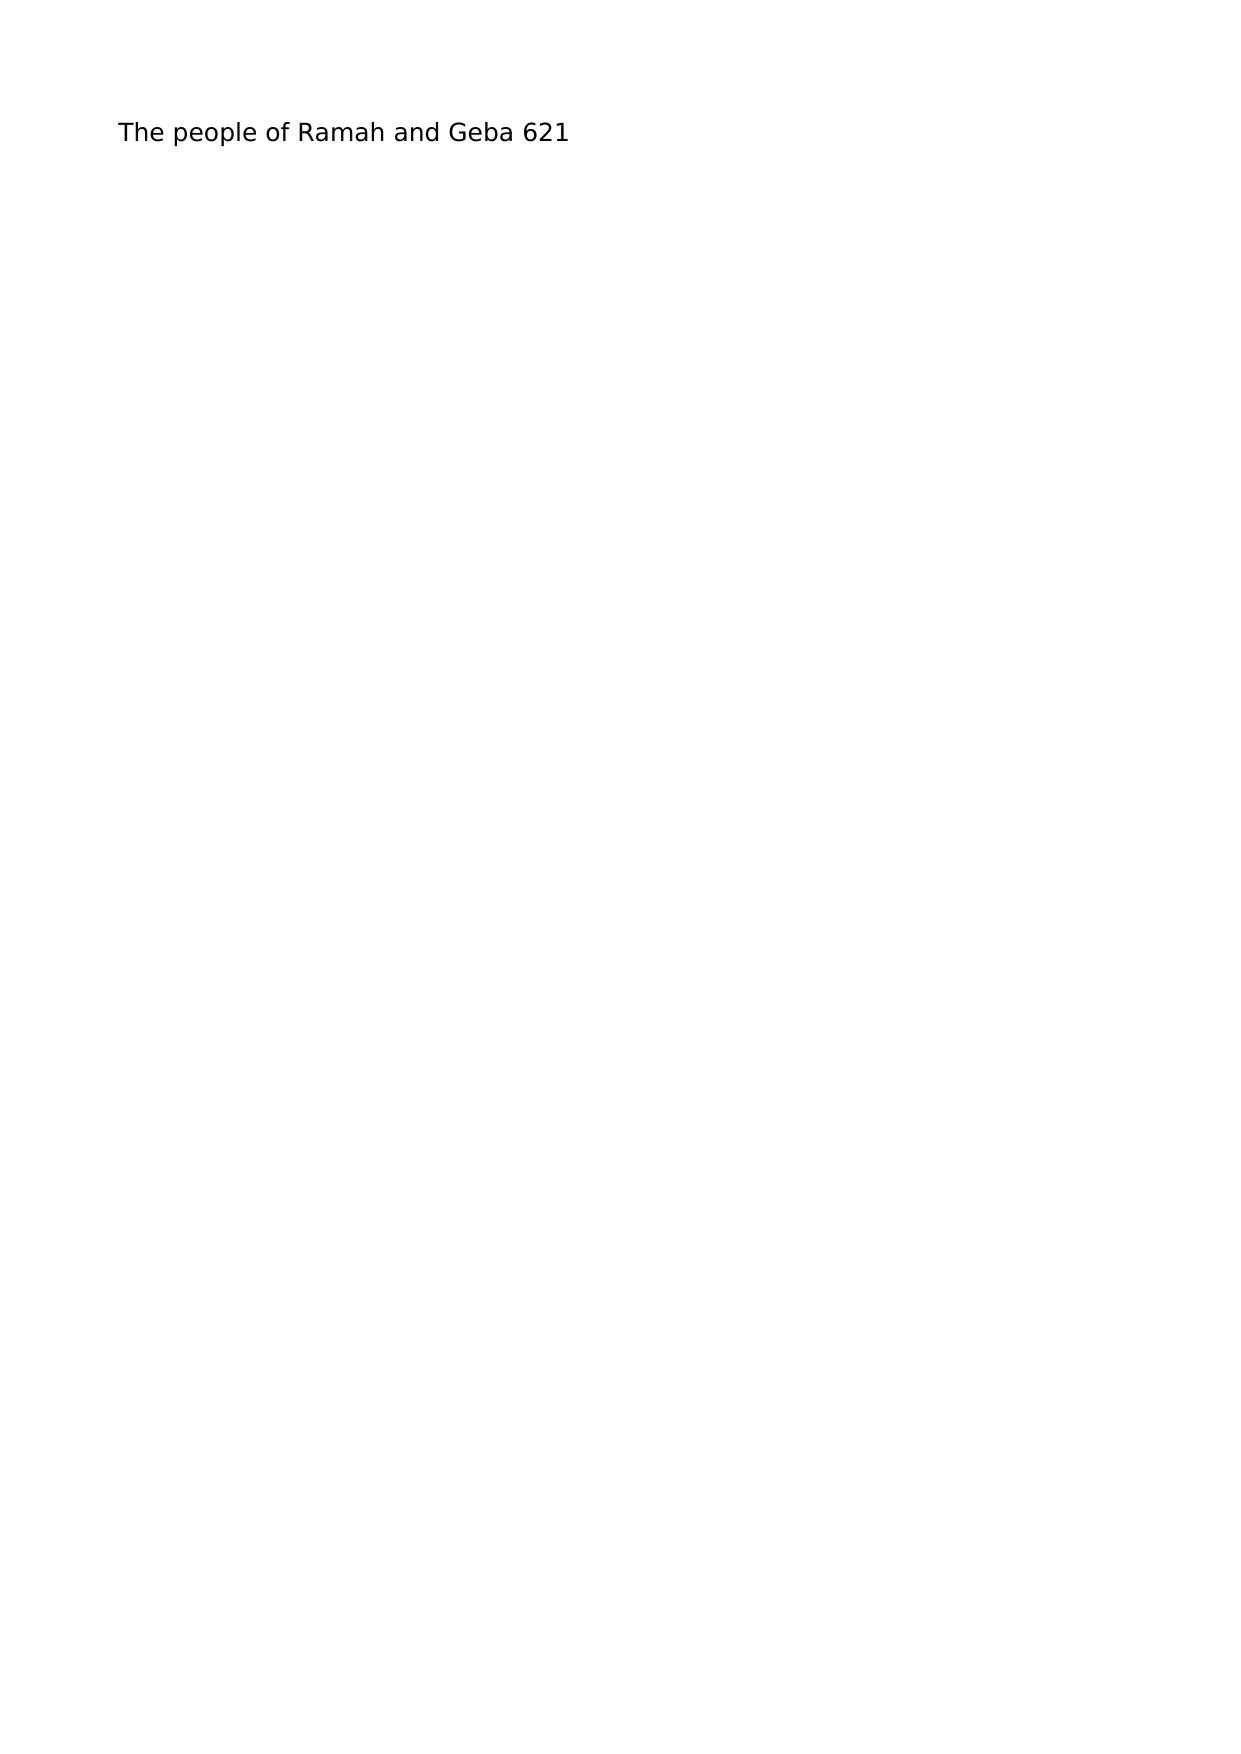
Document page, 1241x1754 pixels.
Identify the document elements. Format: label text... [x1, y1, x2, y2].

text The people of Ramah and Geba 621 [118, 118, 1122, 147]
